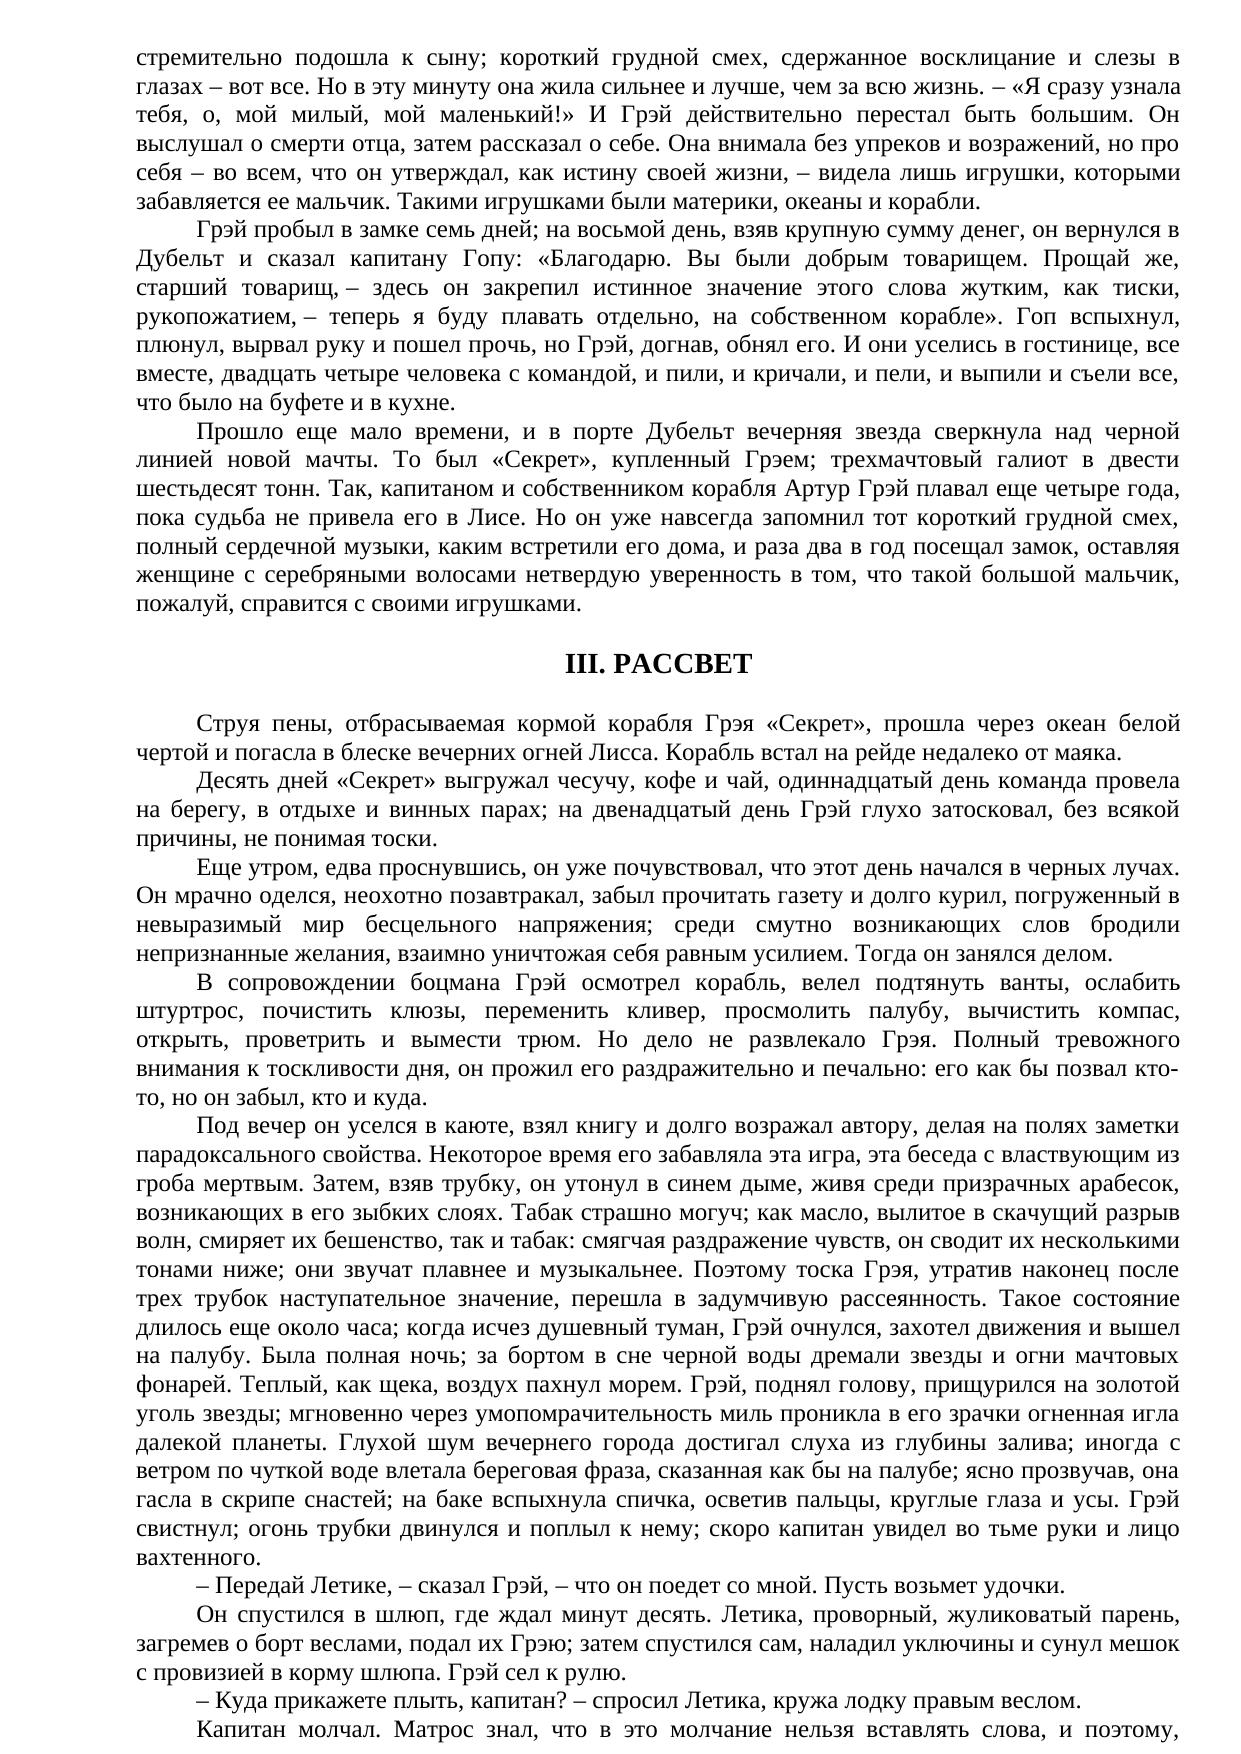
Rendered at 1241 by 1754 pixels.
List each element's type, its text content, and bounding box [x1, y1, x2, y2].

text Грэй пробыл в замке семь дней; на восьмой день, взяв крупную сумму денег, он вернулся в Дубельт и сказал капитану Гопу: «Благодарю. Вы были добрым товарищем. Прощай же, старший товарищ, – здесь он закрепил истинное значение этого слова жутким, как тиски, рукопожатием, – теперь я буду плавать отдельно, на собственном корабле». Гоп вспыхнул, плюнул, вырвал руку и пошел прочь, но Грэй, догнав, обнял его. И они уселись в гостинице, все вместе, двадцать четыре человека с командой, и пили, и кричали, и пели, и выпили и съели все, что было на буфете и в кухне. [136, 214, 1181, 416]
text стремительно подошла к сыну; короткий грудной смех, сдержанное восклицание и слезы в глазах – вот все. Но в эту минуту она жила сильнее и лучше, чем за всю жизнь. – «Я сразу узнала тебя, о, мой милый, мой маленький!» И Грэй действительно перестал быть большим. Он выслушал о смерти отца, затем рассказал о себе. Она внимала без упреков и возражений, но про себя – во всем, что он утверждал, как истину своей жизни, – видела лишь игрушки, которыми забавляется ее мальчик. Такими игрушками были материки, океаны и корабли. [136, 42, 1181, 214]
text Он спустился в шлюп, где ждал минут десять. Летика, проворный, жуликоватый парень, загремев о борт веслами, подал их Грэю; затем спустился сам, наладил уключины и сунул мешок с провизией в корму шлюпа. Грэй сел к рулю. [136, 1599, 1181, 1686]
text В сопровождении боцмана Грэй осмотрел корабль, велел подтянуть ванты, ослабить штуртрос, почистить клюзы, переменить кливер, просмолить палубу, вычистить компас, открыть, проветрить и вымести трюм. Но дело не развлекало Грэя. Полный тревожного внимания к тоскливости дня, он прожил его раздражительно и печально: его как бы позвал кто-то, но он забыл, кто и куда. [136, 967, 1181, 1111]
text – Передай Летике, – сказал Грэй, – что он поедет со мной. Пусть возьмет удочки. [136, 1571, 1181, 1599]
text Еще утром, едва проснувшись, он уже почувствовал, что этот день начался в черных лучах. Он мрачно оделся, неохотно позавтракал, забыл прочитать газету и долго курил, погруженный в невыразимый мир бесцельного напряжения; среди смутно возникающих слов бродили непризнанные желания, взаимно уничтожая себя равным усилием. Тогда он занялся делом. [136, 852, 1181, 967]
text Под вечер он уселся в каюте, взял книгу и долго возражал автору, делая на полях заметки парадоксального свойства. Некоторое время его забавляла эта игра, эта беседа с властвующим из гроба мертвым. Затем, взяв трубку, он утонул в синем дыме, живя среди призрачных арабесок, возникающих в его зыбких слоях. Табак страшно могуч; как масло, вылитое в скачущий разрыв волн, смиряет их бешенство, так и табак: смягчая раздражение чувств, он сводит их несколькими тонами ниже; они звучат плавнее и музыкальнее. Поэтому тоска Грэя, утратив наконец после трех трубок наступательное значение, перешла в задумчивую рассеянность. Такое состояние длилось еще около часа; когда исчез душевный туман, Грэй очнулся, захотел движения и вышел на палубу. Была полная ночь; за бортом в сне черной воды дремали звезды и огни мачтовых фонарей. Теплый, как щека, воздух пахнул морем. Грэй, поднял голову, прищурился на золотой уголь звезды; мгновенно через умопомрачительность миль проникла в его зрачки огненная игла далекой планеты. Глухой шум вечернего города достигал слуха из глубины залива; иногда с ветром по чуткой воде влетала береговая фраза, сказанная как бы на палубе; ясно прозвучав, она гасла в скрипе снастей; на баке вспыхнула спичка, осветив пальцы, круглые глаза и усы. Грэй свистнул; огонь трубки двинулся и поплыл к нему; скоро капитан увидел во тьме руки и лицо вахтенного. [136, 1111, 1181, 1571]
subtitle III. РАССВЕТ [136, 646, 1181, 679]
text Десять дней «Секрет» выгружал чесучу, кофе и чай, одиннадцатый день команда провела на берегу, в отдыхе и винных парах; на двенадцатый день Грэй глухо затосковал, без всякой причины, не понимая тоски. [136, 766, 1181, 852]
text Капитан молчал. Матрос знал, что в это молчание нельзя вставлять слова, и поэтому, [136, 1714, 1181, 1743]
text Струя пены, отбрасываемая кормой корабля Грэя «Секрет», прошла через океан белой чертой и погасла в блеске вечерних огней Лисса. Корабль встал на рейде недалеко от маяка. [136, 708, 1181, 766]
text Прошло еще мало времени, и в порте Дубельт вечерняя звезда сверкнула над черной линией новой мачты. То был «Секрет», купленный Грэем; трехмачтовый галиот в двести шестьдесят тонн. Так, капитаном и собственником корабля Артур Грэй плавал еще четыре года, пока судьба не привела его в Лисе. Но он уже навсегда запомнил тот короткий грудной смех, полный сердечной музыки, каким встретили его дома, и раза два в год посещал замок, оставляя женщине с серебряными волосами нетвердую уверенность в том, что такой большой мальчик, пожалуй, справится с своими игрушками. [136, 416, 1181, 617]
text – Куда прикажете плыть, капитан? – спросил Летика, кружа лодку правым веслом. [136, 1686, 1181, 1714]
